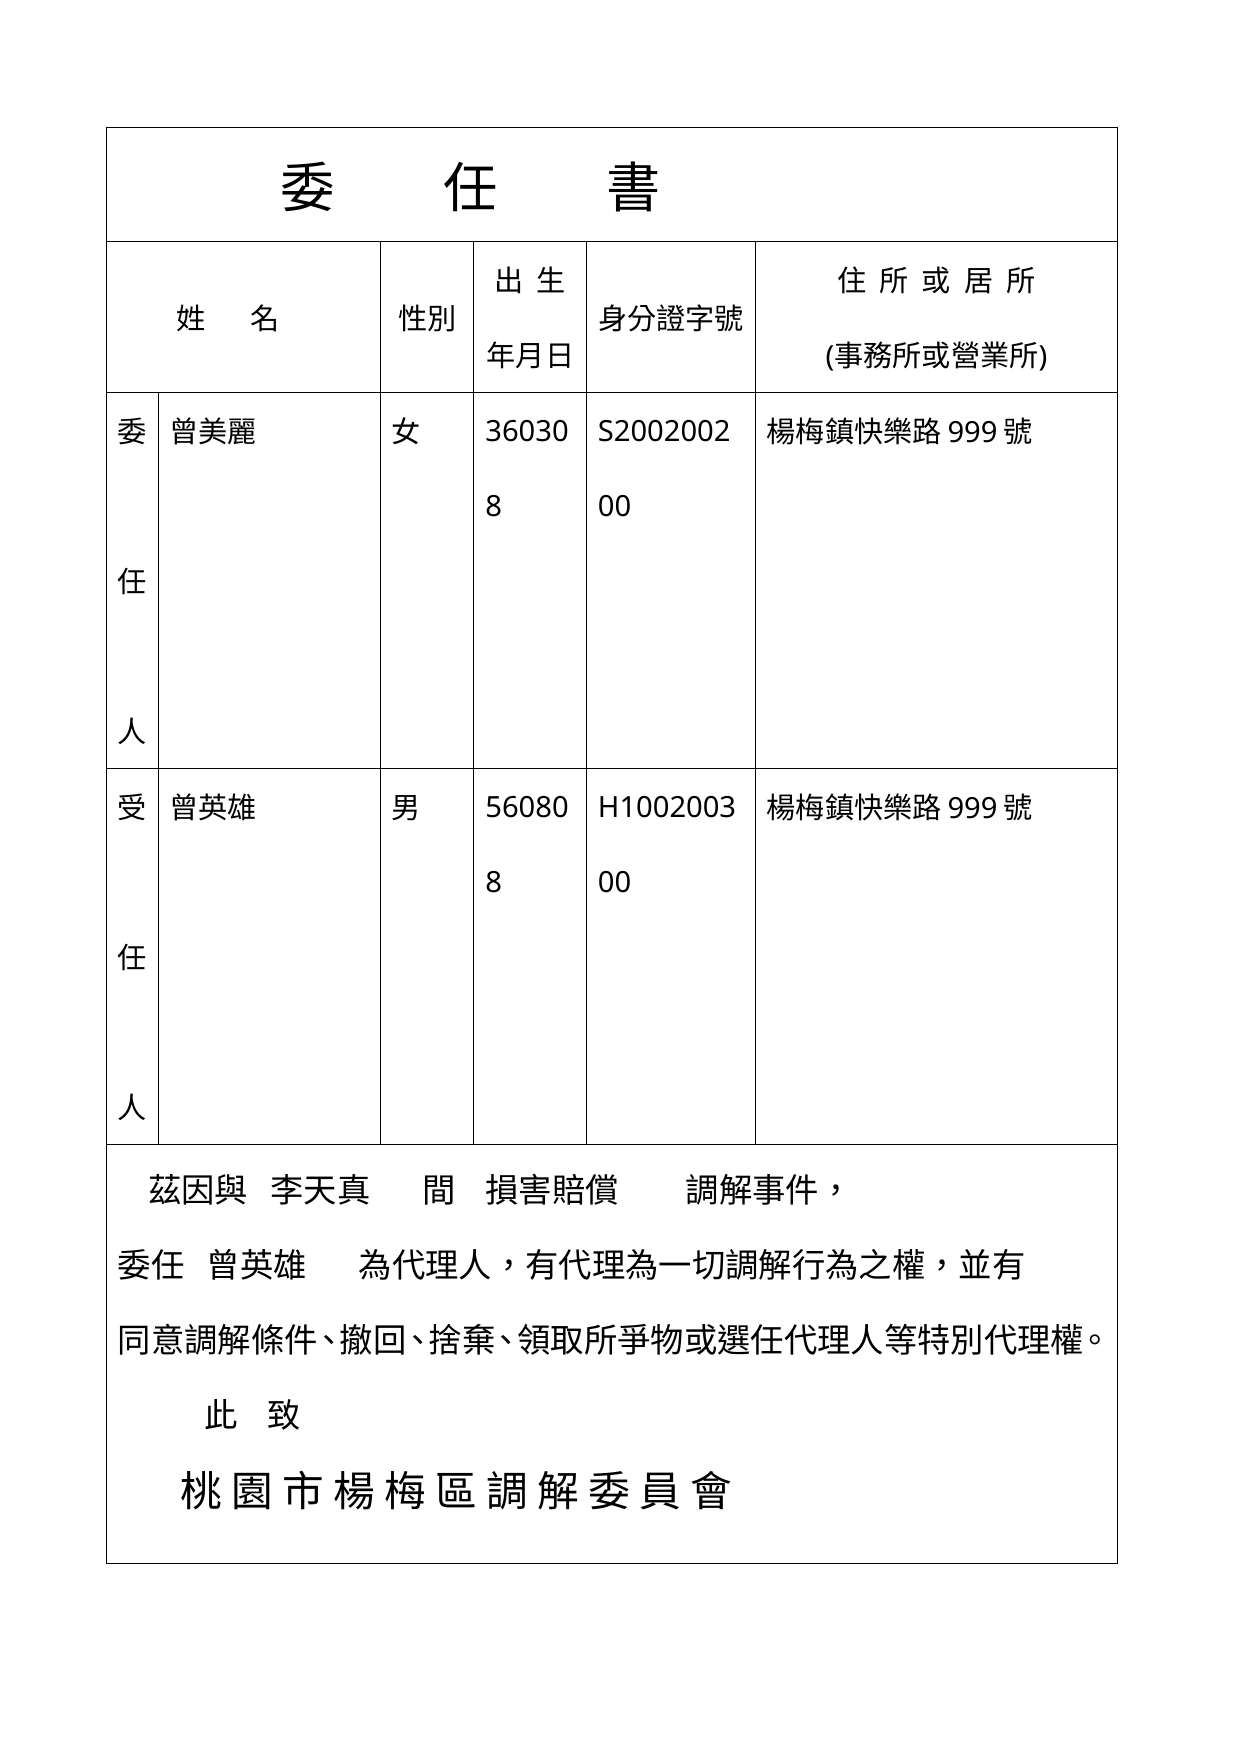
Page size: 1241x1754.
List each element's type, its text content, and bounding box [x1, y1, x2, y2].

table_cell 身分證字號 [587, 242, 755, 392]
table_cell 560808 [474, 769, 586, 1144]
table_cell 出 生 年月日 [474, 242, 586, 392]
table_cell S200200200 [587, 393, 755, 768]
table_cell 男 [381, 769, 473, 1144]
table_cell 茲因與 李天真 間 損害賠償 調解事件， 委任 曾英雄 為代理人，有代理為一切調解行為之權，並有 同意調解條件、撤回、捨棄、領取所爭物或選任代理人等特別代理權。 此 致 桃 園 市 楊 梅 區 調 解 委 員 會 [107, 1145, 1117, 1563]
table_cell 住 所 或 居 所 (事務所或營業所) [756, 242, 1117, 392]
table_cell 360308 [474, 393, 586, 768]
table_cell 楊梅鎮快樂路999號 [756, 393, 1117, 768]
table_cell 姓 名 [107, 242, 380, 392]
table_cell 曾英雄 [159, 769, 380, 1144]
table_cell 楊梅鎮快樂路999號 [756, 769, 1117, 1144]
table_cell 女 [381, 393, 473, 768]
table_header 委 任 書 [107, 128, 1117, 241]
table_cell 委 任 人 [107, 393, 158, 768]
table_cell 受 任 人 [107, 769, 158, 1144]
table_cell 性別 [381, 242, 473, 392]
table_cell H100200300 [587, 769, 755, 1144]
table_cell 曾美麗 [159, 393, 380, 768]
